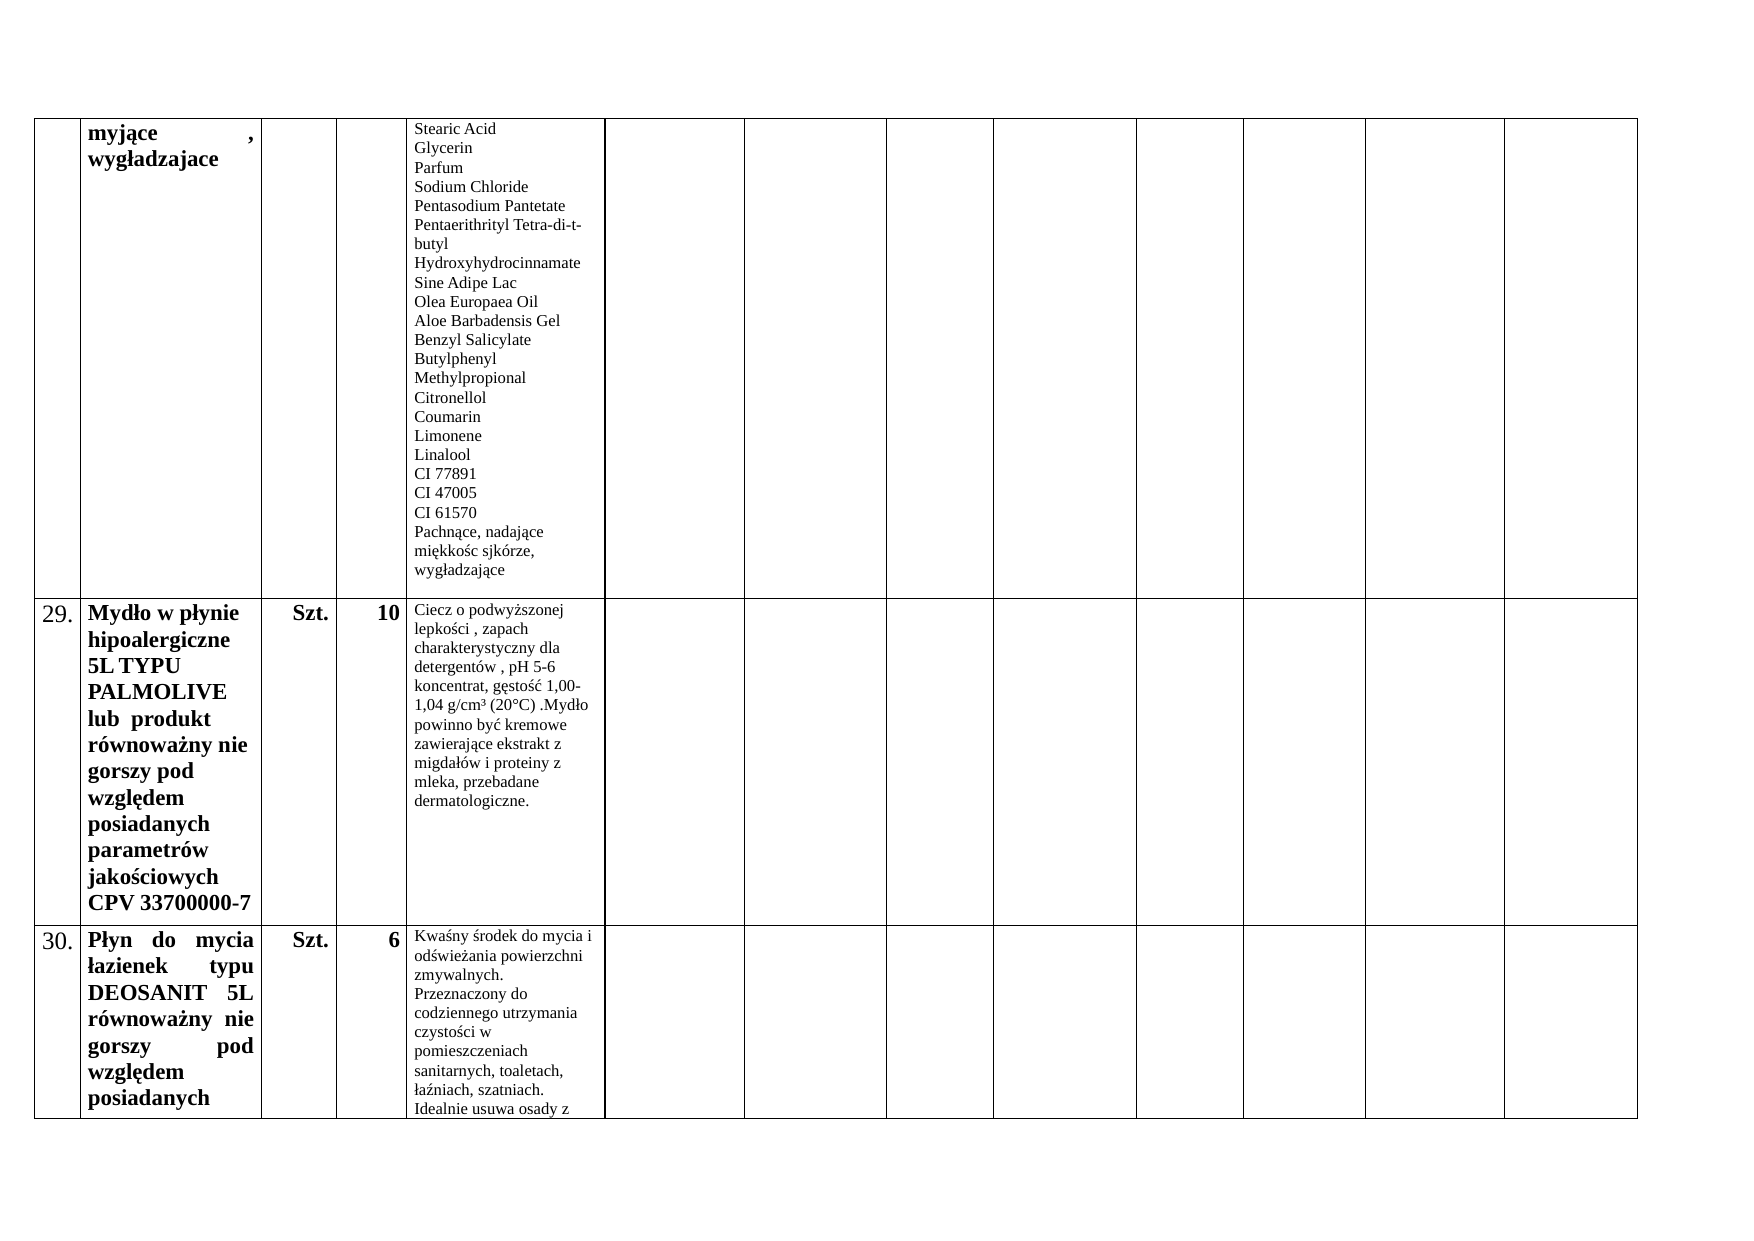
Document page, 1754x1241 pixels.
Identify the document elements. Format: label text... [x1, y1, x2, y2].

table_cell Płyn do mycia łazienek typu DEOSANIT 5L równoważny nie gorszy pod względem posiadanych [81, 926, 261, 1118]
table_cell [35, 119, 80, 598]
table_cell [1137, 926, 1243, 1118]
table_cell [1137, 119, 1243, 598]
table_cell [745, 119, 886, 598]
table_cell [994, 119, 1136, 598]
table_cell [337, 119, 406, 598]
table_cell 29. [35, 599, 80, 925]
table_cell [1366, 119, 1504, 598]
table_cell [887, 926, 993, 1118]
table_cell Kwaśny środek do mycia i odświeżania powierzchni zmywalnych. Przeznaczony do codziennego utrzymania czystości w pomieszczeniach sanitarnych, toaletach, łaźniach, szatniach. Idealnie usuwa osady z [407, 926, 604, 1118]
table_cell [994, 926, 1136, 1118]
table_cell 10 [337, 599, 406, 925]
table_cell [606, 599, 744, 925]
table_cell [1505, 599, 1637, 925]
table_cell myjące , wygładzajace [81, 119, 261, 598]
table_cell [1366, 599, 1504, 925]
table_cell [1244, 926, 1365, 1118]
table_cell [1505, 926, 1637, 1118]
table_cell 6 [337, 926, 406, 1118]
table_cell Ciecz o podwyższonej lepkości , zapach charakterystyczny dla detergentów , pH 5-6 koncentrat, gęstość 1,00-1,04 g/cm³ (20°C) .Mydło powinno być kremowe zawierające ekstrakt z migdałów i proteiny z mleka, przebadane dermatologiczne. [407, 599, 604, 925]
table_cell [1366, 926, 1504, 1118]
table_cell [1137, 599, 1243, 925]
table_cell [887, 599, 993, 925]
table_cell 30. [35, 926, 80, 1118]
table_cell [887, 119, 993, 598]
table_cell Mydło w płynie hipoalergiczne 5L TYPU PALMOLIVE lub produkt równoważny nie gorszy pod względem posiadanych parametrów jakościowych CPV 33700000-7 [81, 599, 261, 925]
table_cell [606, 926, 744, 1118]
table_cell [262, 119, 336, 598]
table_cell Szt. [262, 926, 336, 1118]
table_cell [745, 599, 886, 925]
table_cell [745, 926, 886, 1118]
table_cell [1244, 599, 1365, 925]
table_cell [994, 599, 1136, 925]
table_cell Stearic Acid Glycerin Parfum Sodium Chloride Pentasodium Pantetate Pentaerithrityl Tetra-di-t-butyl Hydroxyhydrocinnamate Sine Adipe Lac Olea Europaea Oil Aloe Barbadensis Gel Benzyl Salicylate Butylphenyl Methylpropional Citronellol Coumarin Limonene Linalool CI 77891 CI 47005 CI 61570 Pachnące, nadające miękkośc sjkórze, wygładzające [407, 119, 604, 598]
table_cell [606, 119, 744, 598]
table_cell Szt. [262, 599, 336, 925]
table_cell [1244, 119, 1365, 598]
table_cell [1505, 119, 1637, 598]
